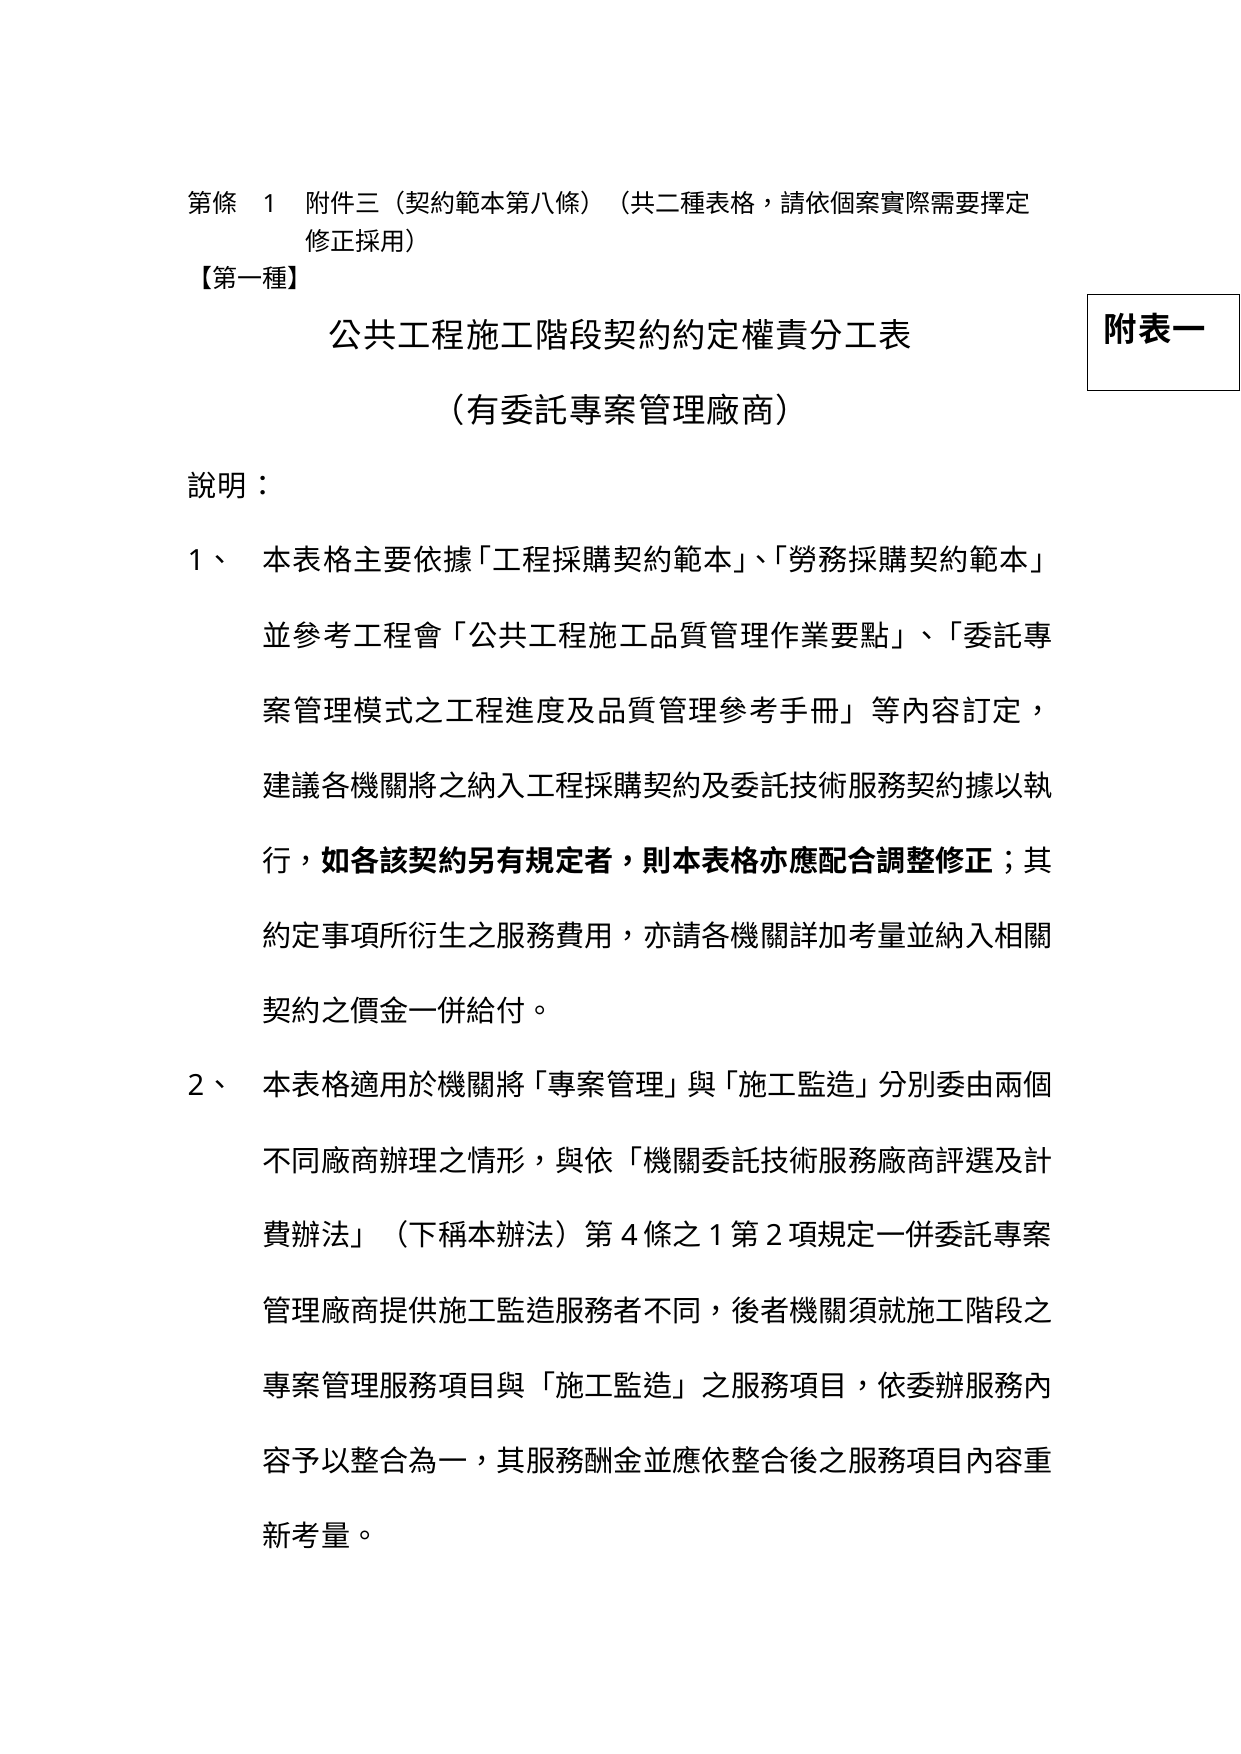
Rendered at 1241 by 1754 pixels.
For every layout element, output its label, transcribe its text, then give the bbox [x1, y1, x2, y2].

text 說明： [187, 446, 1053, 521]
list 本表格主要依據「工程採購契約範本」、「勞務採購契約範本」，並參考工程會「公共工程施工品質管理作業要點」、「委託專案管理模式之工程進度及品質管理參考手冊」等內容訂定，建議各機關將之納入工程採購契約及委託技術服務契約據以執行，如各該契約另有規定者，則本表格亦應配合調整修正；其約定事項所衍生之服務費用，亦請各機關詳加考量並納入相關契約之價金一併給付。 [187, 521, 1053, 1046]
subtitle 附件三（契約範本第八條）（共二種表格，請依個案實際需要擇定修正採用） [187, 183, 1053, 258]
text 公共工程施工階段契約約定權責分工表 [187, 296, 1053, 371]
text 附表一 [1103, 303, 1223, 351]
text （有委託專案管理廠商） [187, 371, 1053, 446]
list 本表格適用於機關將「專案管理」與「施工監造」分別委由兩個不同廠商辦理之情形，與依「機關委託技術服務廠商評選及計費辦法」（下稱本辦法）第4條之1第2項規定一併委託專案管理廠商提供施工監造服務者不同，後者機關須就施工階段之專案管理服務項目與「施工監造」之服務項目，依委辦服務內容予以整合為一，其服務酬金並應依整合後之服務項目內容重新考量。 [187, 1046, 1053, 1571]
text 【第一種】 [187, 258, 1053, 296]
